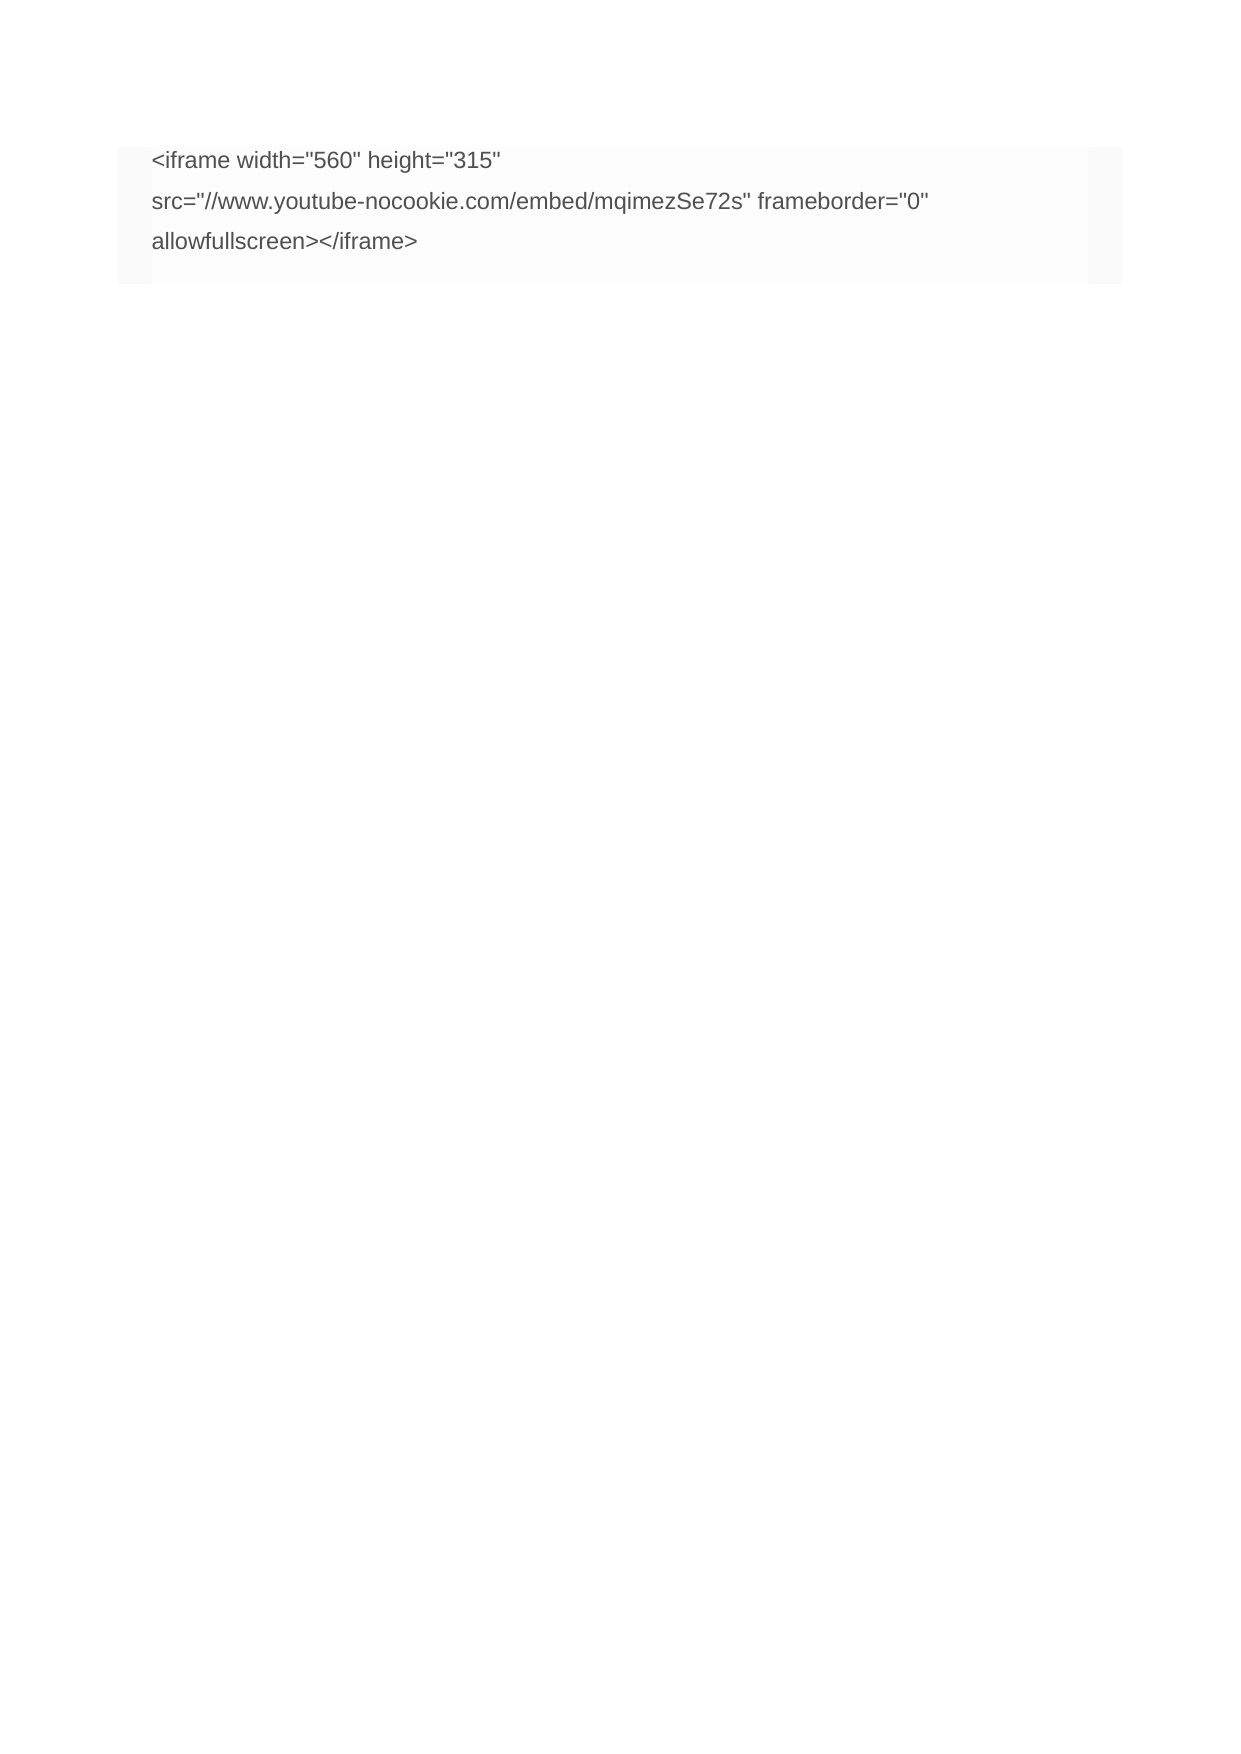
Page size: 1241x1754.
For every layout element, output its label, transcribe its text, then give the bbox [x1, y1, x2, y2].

table_header [118, 147, 151, 284]
table_header [1089, 147, 1122, 284]
table_header <iframe width="560" height="315" src="//www.youtube-nocookie.com/embed/mqimezSe72s" frameborder="0" allowfullscreen></iframe> [151, 147, 1089, 284]
